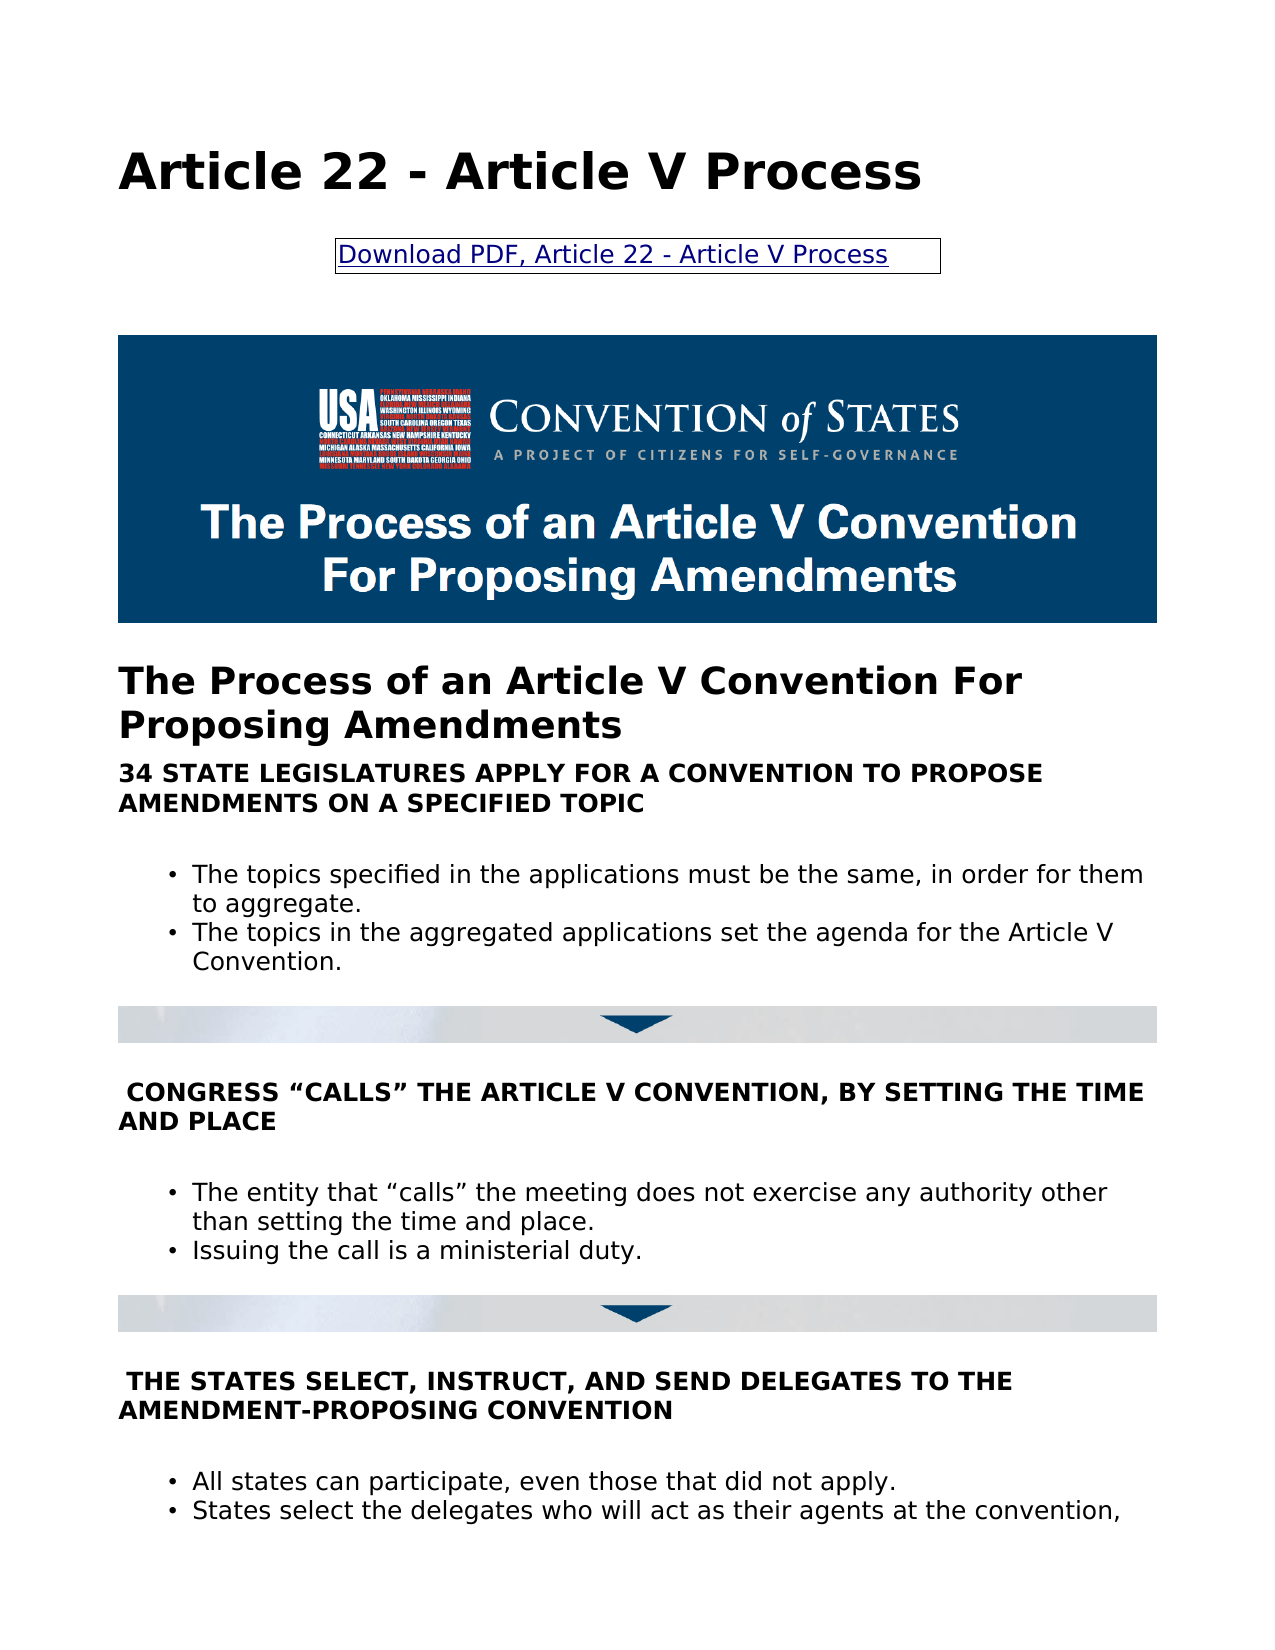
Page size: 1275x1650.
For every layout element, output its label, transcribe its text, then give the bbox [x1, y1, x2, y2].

picture [118, 1295, 1157, 1332]
list The entity that “calls” the meeting does not exercise any authority other than setting the time and place. [177, 1178, 1157, 1237]
subtitle The Process of an Article V Convention For Proposing Amendments [118, 660, 1157, 747]
table_header Download PDF, Article 22 - Article V Process [336, 239, 940, 273]
list All states can participate, even those that did not apply. [177, 1467, 1157, 1497]
list The topics in the aggregated applications set the agenda for the Article V Convention. [177, 918, 1157, 977]
picture [118, 1006, 1157, 1043]
picture [118, 335, 1157, 623]
list States select the delegates who will act as their agents at the convention, [177, 1497, 1157, 1526]
text 34 STATE LEGISLATURES APPLY FOR A CONVENTION TO PROPOSE AMENDMENTS ON A SPECIFIED TOPIC [118, 759, 1157, 818]
list The topics specified in the applications must be the same, in order for them to aggregate. [177, 860, 1157, 918]
subtitle Article 22 - Article V Process [118, 143, 1157, 201]
text CONGRESS “CALLS” THE ARTICLE V CONVENTION, BY SETTING THE TIME AND PLACE [118, 1043, 1157, 1136]
text THE STATES SELECT, INSTRUCT, AND SEND DELEGATES TO THE AMENDMENT-PROPOSING CONVENTION [118, 1332, 1157, 1425]
list Issuing the call is a ministerial duty. [177, 1237, 1157, 1266]
